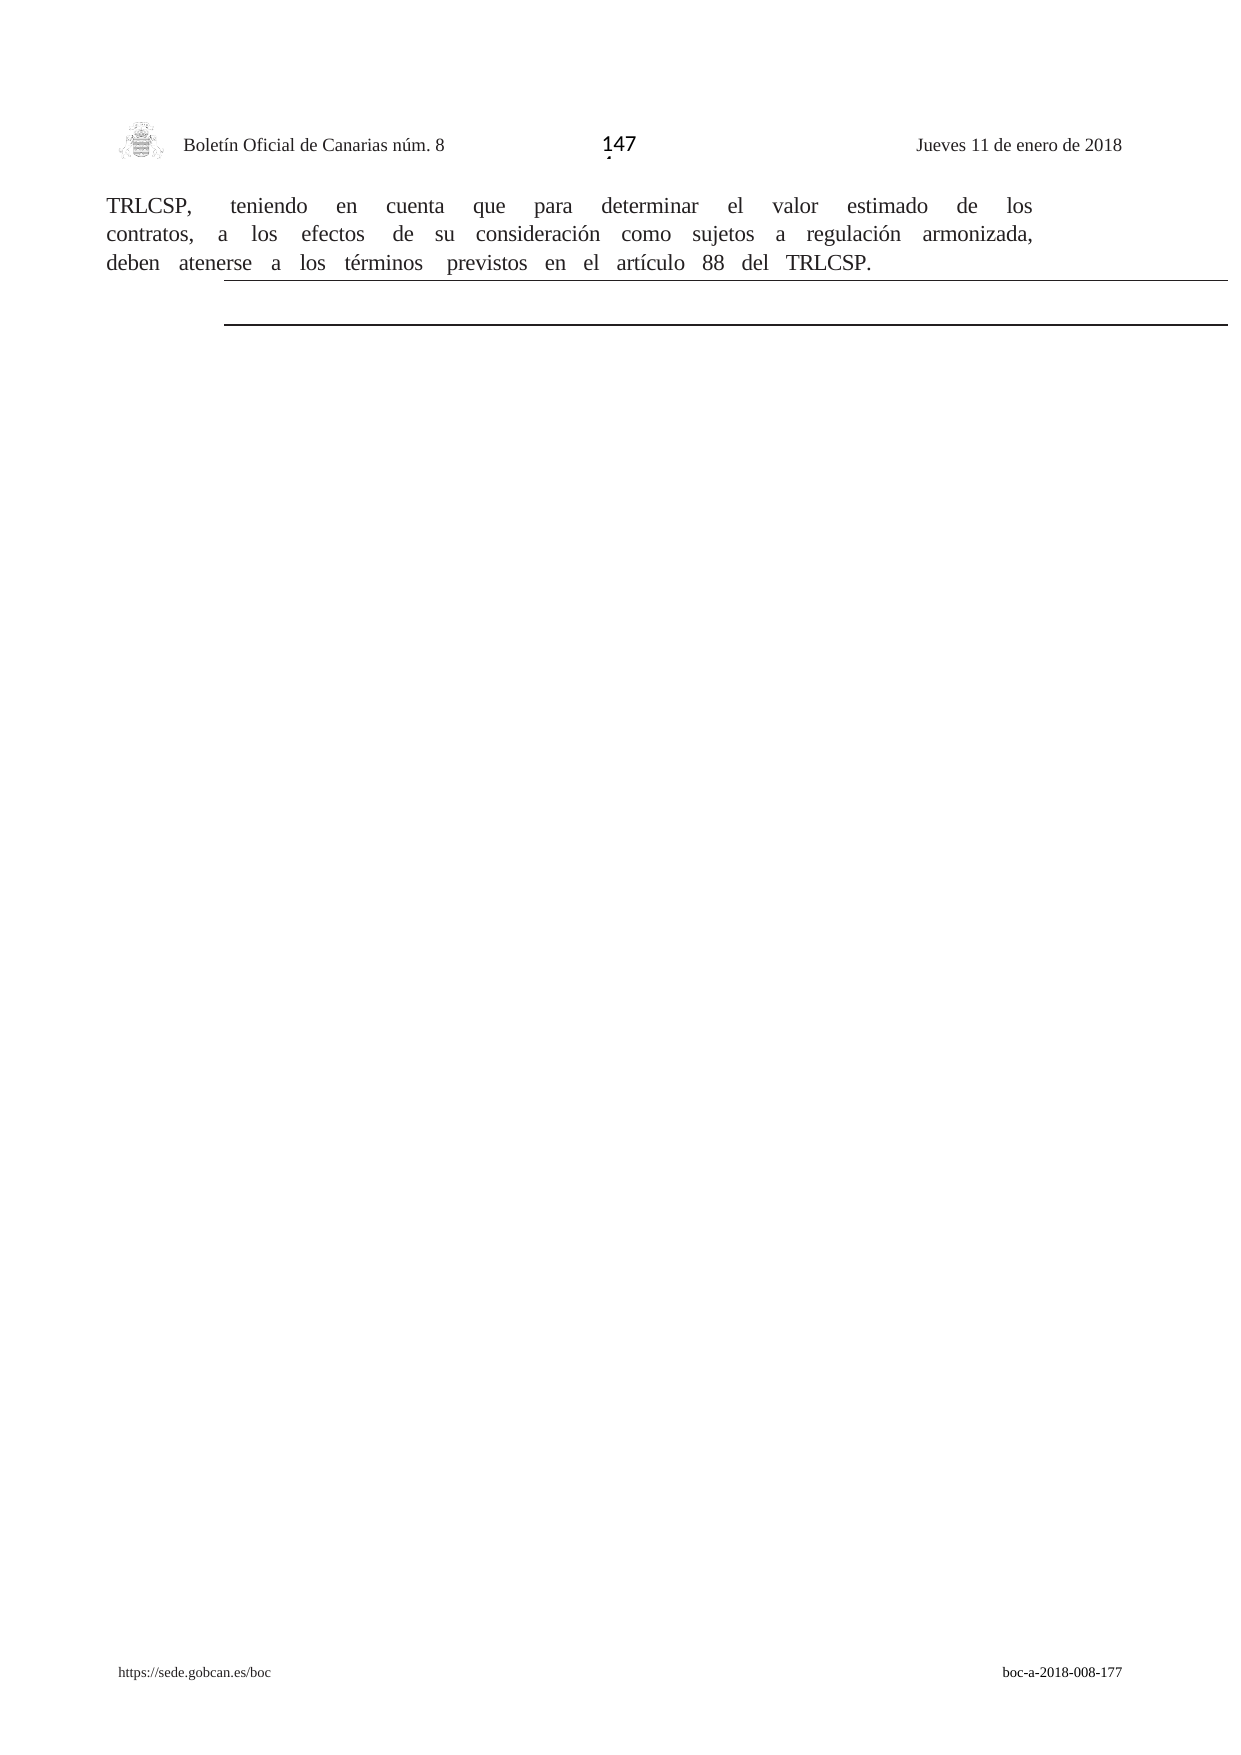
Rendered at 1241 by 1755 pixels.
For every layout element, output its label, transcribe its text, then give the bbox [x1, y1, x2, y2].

text TRLCSP, teniendo en cuenta que para determinar el valor estimado de los contratos, a los efectos de su consideración como sujetos a regulación armonizada, deben atenerse a los términos previstos en el artículo 88 del TRLCSP. [106, 192, 1034, 275]
